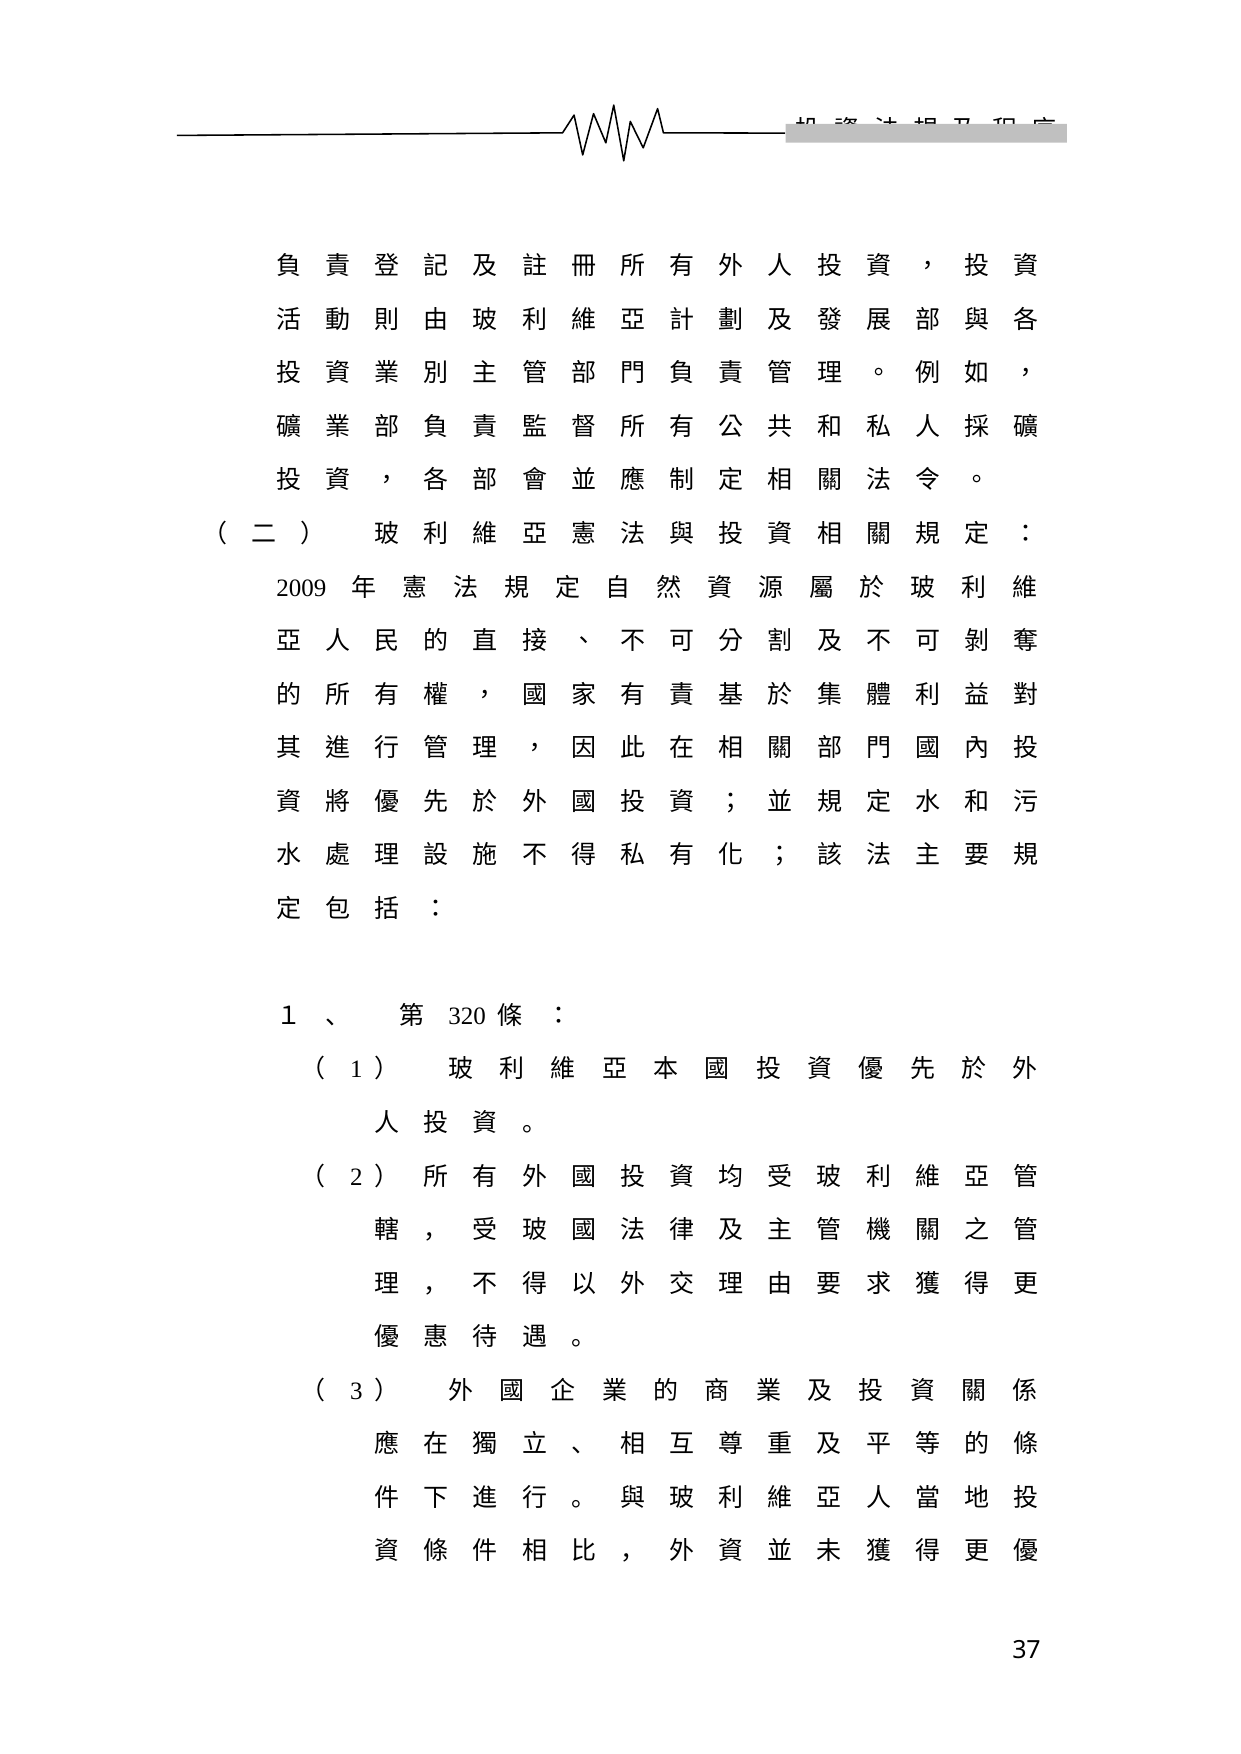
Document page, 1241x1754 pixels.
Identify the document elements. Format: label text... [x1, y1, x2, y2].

text 負責登記及註冊所有外人投資，投資活動則由玻利維亞計劃及發展部與各投資業別主管部門負責管理。例如，礦業部負責監督所有公共和私人採礦投資，各部會並應制定相關法令。 [276, 237, 1063, 505]
text １、 第320條： [276, 987, 1063, 1040]
text （1） 玻利維亞本國投資優先於外人投資。 [301, 1040, 1063, 1147]
text （3） 外國企業的商業及投資關係應在獨立、相互尊重及平等的條件下進行。與玻利維亞人當地投資條件相比，外資並未獲得更優 [301, 1362, 1063, 1576]
text （二） 玻利維亞憲法與投資相關規定：2009年憲法規定自然資源屬於玻利維亞人民的直接、不可分割及不可剝奪的所有權，國家有責基於集體利益對其進行管理，因此在相關部門國內投資將優先於外國投資；並規定水和污水處理設施不得私有化；該法主要規定包括： [202, 505, 1063, 933]
text （2）所有外國投資均受玻利維亞管轄，受玻國法律及主管機關之管理，不得以外交理由要求獲得更優惠待遇。 [301, 1147, 1063, 1362]
